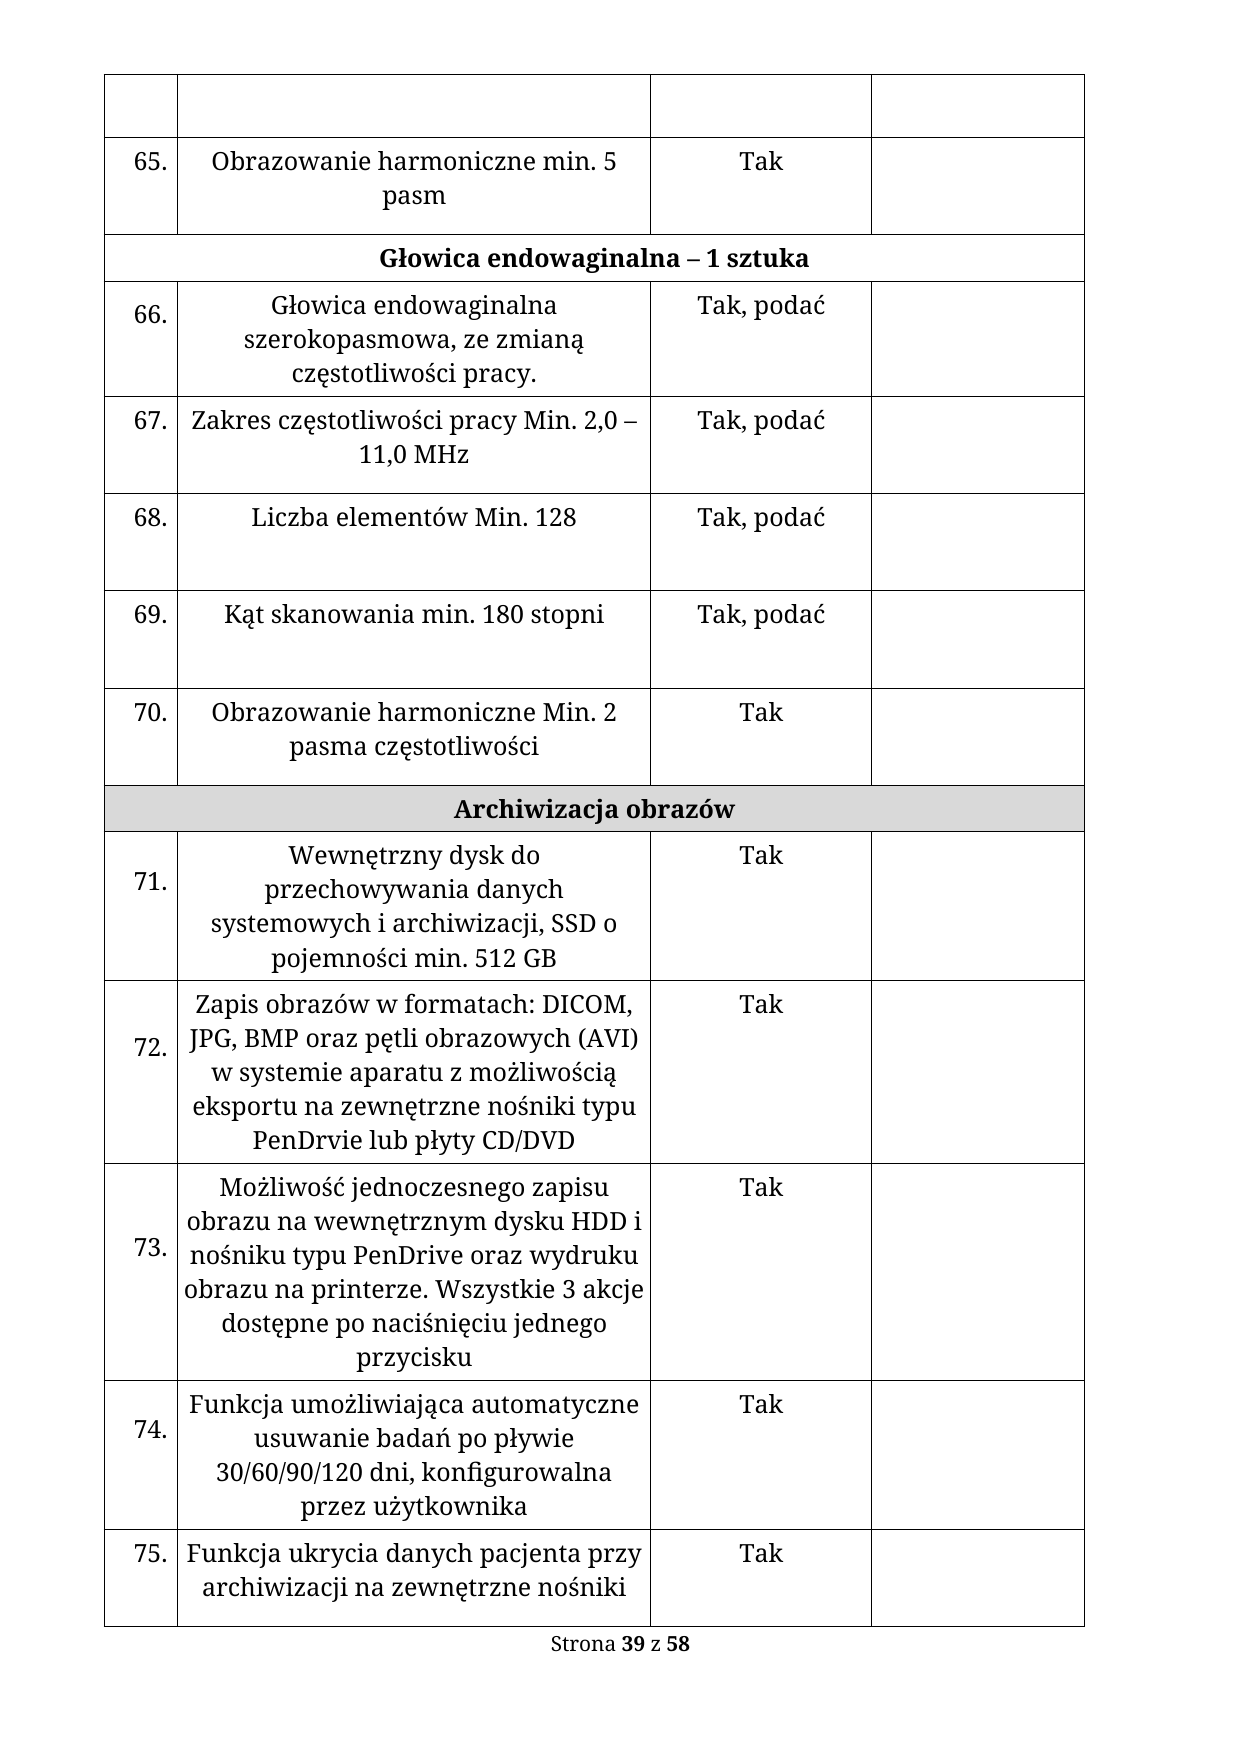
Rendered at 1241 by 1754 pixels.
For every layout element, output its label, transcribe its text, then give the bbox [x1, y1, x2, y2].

table_cell Zakres częstotliwości pracy Min. 2,0 – 11,0 MHz [178, 397, 650, 493]
table_cell Tak, podać [651, 494, 871, 590]
table_cell [872, 832, 1084, 980]
table_cell [872, 981, 1084, 1163]
table_cell [105, 1530, 177, 1626]
table_cell [105, 1381, 177, 1528]
table_cell Archiwizacja obrazów [105, 786, 1084, 831]
table_cell Tak [651, 1164, 871, 1380]
table_cell Tak [651, 1381, 871, 1528]
table_cell [105, 397, 177, 493]
table_cell [105, 591, 177, 687]
table_cell Tak [651, 981, 871, 1163]
table_cell [872, 591, 1084, 687]
table_cell [872, 689, 1084, 785]
table_cell Wewnętrzny dysk do przechowywania danych systemowych i archiwizacji, SSD o pojemności min. 512 GB [178, 832, 650, 980]
table_cell Głowica endowaginalna – 1 sztuka [105, 235, 1084, 281]
table_cell [872, 1530, 1084, 1626]
table_cell [105, 689, 177, 785]
table_cell [105, 1164, 177, 1380]
table_cell [105, 282, 177, 396]
table_cell [178, 75, 650, 137]
table_cell [872, 282, 1084, 396]
table_cell Kąt skanowania min. 180 stopni [178, 591, 650, 687]
table_cell [105, 138, 177, 234]
table_cell Tak, podać [651, 397, 871, 493]
table_cell Tak, podać [651, 282, 871, 396]
table_cell [872, 494, 1084, 590]
table_cell Tak [651, 1530, 871, 1626]
table_cell Tak, podać [651, 591, 871, 687]
table_cell [105, 981, 177, 1163]
table_cell Obrazowanie harmoniczne Min. 2 pasma częstotliwości [178, 689, 650, 785]
table_cell [105, 75, 177, 137]
table_cell [872, 1164, 1084, 1380]
table_cell [872, 75, 1084, 137]
table_cell Tak [651, 138, 871, 234]
table_cell Tak [651, 689, 871, 785]
table_cell Liczba elementów Min. 128 [178, 494, 650, 590]
table_cell Obrazowanie harmoniczne min. 5 pasm [178, 138, 650, 234]
table_cell [872, 138, 1084, 234]
table_cell [105, 832, 177, 980]
table_cell [651, 75, 871, 137]
table_cell [872, 1381, 1084, 1528]
table_cell Zapis obrazów w formatach: DICOM, JPG, BMP oraz pętli obrazowych (AVI) w systemie aparatu z możliwością eksportu na zewnętrzne nośniki typu PenDrvie lub płyty CD/DVD [178, 981, 650, 1163]
table_cell [105, 494, 177, 590]
table_cell Głowica endowaginalna szerokopasmowa, ze zmianą częstotliwości pracy. [178, 282, 650, 396]
table_cell Tak [651, 832, 871, 980]
table_cell Funkcja umożliwiająca automatyczne usuwanie badań po pływie 30/60/90/120 dni, konfigurowalna przez użytkownika [178, 1381, 650, 1528]
table_cell [872, 397, 1084, 493]
table_cell Funkcja ukrycia danych pacjenta przy archiwizacji na zewnętrzne nośniki [178, 1530, 650, 1626]
table_cell Możliwość jednoczesnego zapisu obrazu na wewnętrznym dysku HDD i nośniku typu PenDrive oraz wydruku obrazu na printerze. Wszystkie 3 akcje dostępne po naciśnięciu jednego przycisku [178, 1164, 650, 1380]
